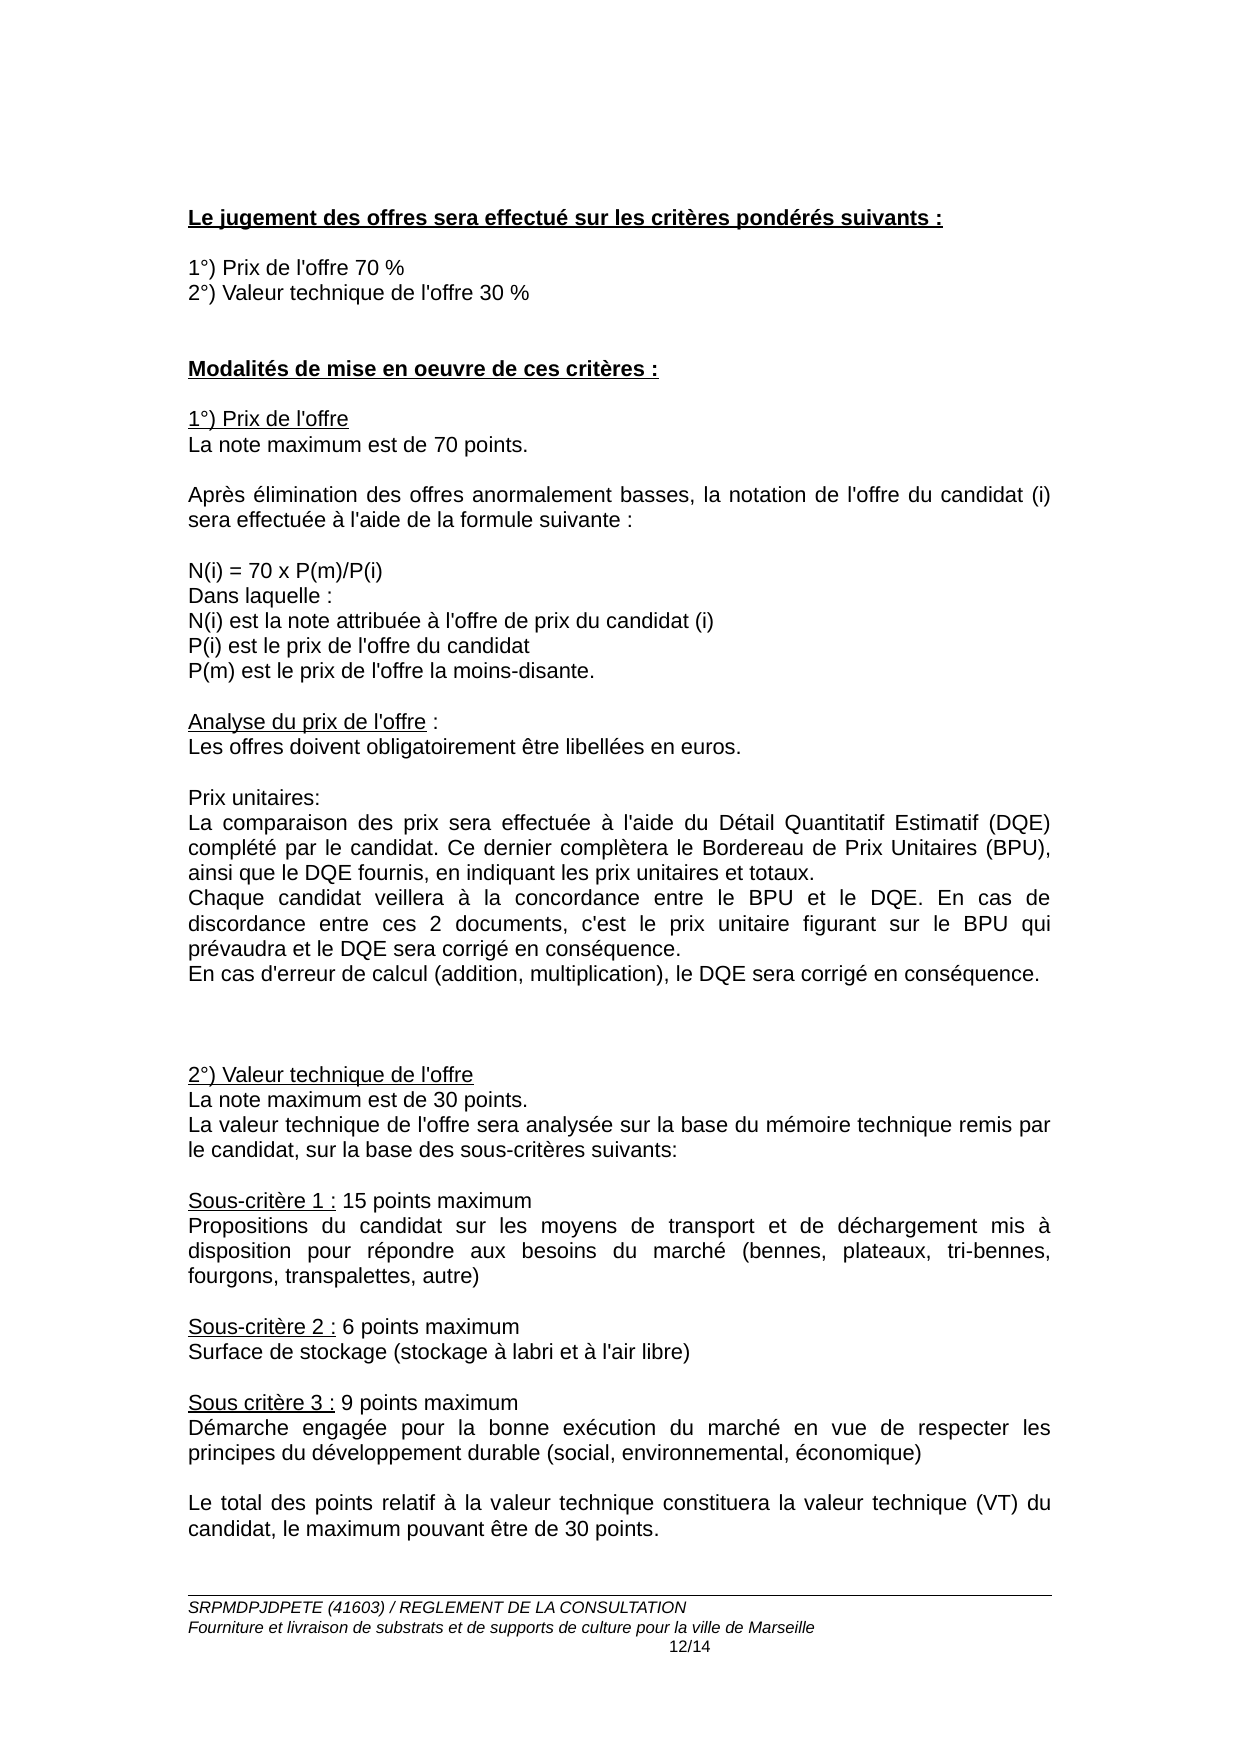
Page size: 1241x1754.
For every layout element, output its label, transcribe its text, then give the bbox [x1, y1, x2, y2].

text En cas d'erreur de calcul (addition, multiplication), le DQE sera corrigé en conséquence. [188, 961, 1052, 986]
text N(i) = 70 x P(m)/P(i) [188, 557, 1052, 583]
text 2°) Valeur technique de l'offre [188, 1062, 1052, 1087]
text N(i) est la note attribuée à l'offre de prix du candidat (i) [188, 608, 1052, 633]
text Propositions du candidat sur les moyens de transport et de déchargement mis à disposition pour répondre aux besoins du marché (bennes, plateaux, tri-bennes, fourgons, transpalettes, autre) [188, 1213, 1052, 1288]
text La valeur technique de l'offre sera analysée sur la base du mémoire technique remis par le candidat, sur la base des sous-critères suivants: [188, 1112, 1052, 1162]
text Prix unitaires: [188, 784, 1052, 809]
text Démarche engagée pour la bonne exécution du marché en vue de respecter les principes du développement durable (social, environnemental, économique) [188, 1414, 1052, 1465]
text Dans laquelle : [188, 583, 1052, 608]
text Sous-critère 2 : 6 points maximum [188, 1314, 1052, 1339]
text La note maximum est de 70 points. [188, 431, 1052, 457]
text Le total des points relatif à la valeur technique constituera la valeur technique (VT) du candidat, le maximum pouvant être de 30 points. [188, 1490, 1052, 1541]
text Surface de stockage (stockage à labri et à l'air libre) [188, 1339, 1052, 1364]
text 2°) Valeur technique de l'offre 30 % [188, 280, 1052, 305]
text 1°) Prix de l'offre 70 % [188, 255, 1052, 280]
text Le jugement des offres sera effectué sur les critères pondérés suivants : [188, 204, 1052, 230]
text Analyse du prix de l'offre : [188, 709, 1052, 734]
text P(i) est le prix de l'offre du candidat [188, 633, 1052, 658]
text Sous-critère 1 : 15 points maximum [188, 1188, 1052, 1213]
text Chaque candidat veillera à la concordance entre le BPU et le DQE. En cas de discordance entre ces 2 documents, c'est le prix unitaire figurant sur le BPU qui prévaudra et le DQE sera corrigé en conséquence. [188, 885, 1052, 961]
text Modalités de mise en oeuvre de ces critères : [188, 356, 1052, 381]
text La note maximum est de 30 points. [188, 1087, 1052, 1112]
text Les offres doivent obligatoirement être libellées en euros. [188, 734, 1052, 759]
text La comparaison des prix sera effectuée à l'aide du Détail Quantitatif Estimatif (DQE) complété par le candidat. Ce dernier complètera le Bordereau de Prix Unitaires (BPU), ainsi que le DQE fournis, en indiquant les prix unitaires et totaux. [188, 809, 1052, 885]
text Après élimination des offres anormalement basses, la notation de l'offre du candidat (i) sera effectuée à l'aide de la formule suivante : [188, 482, 1052, 532]
text 1°) Prix de l'offre [188, 406, 1052, 431]
text P(m) est le prix de l'offre la moins-disante. [188, 658, 1052, 683]
text Sous critère 3 : 9 points maximum [188, 1389, 1052, 1414]
